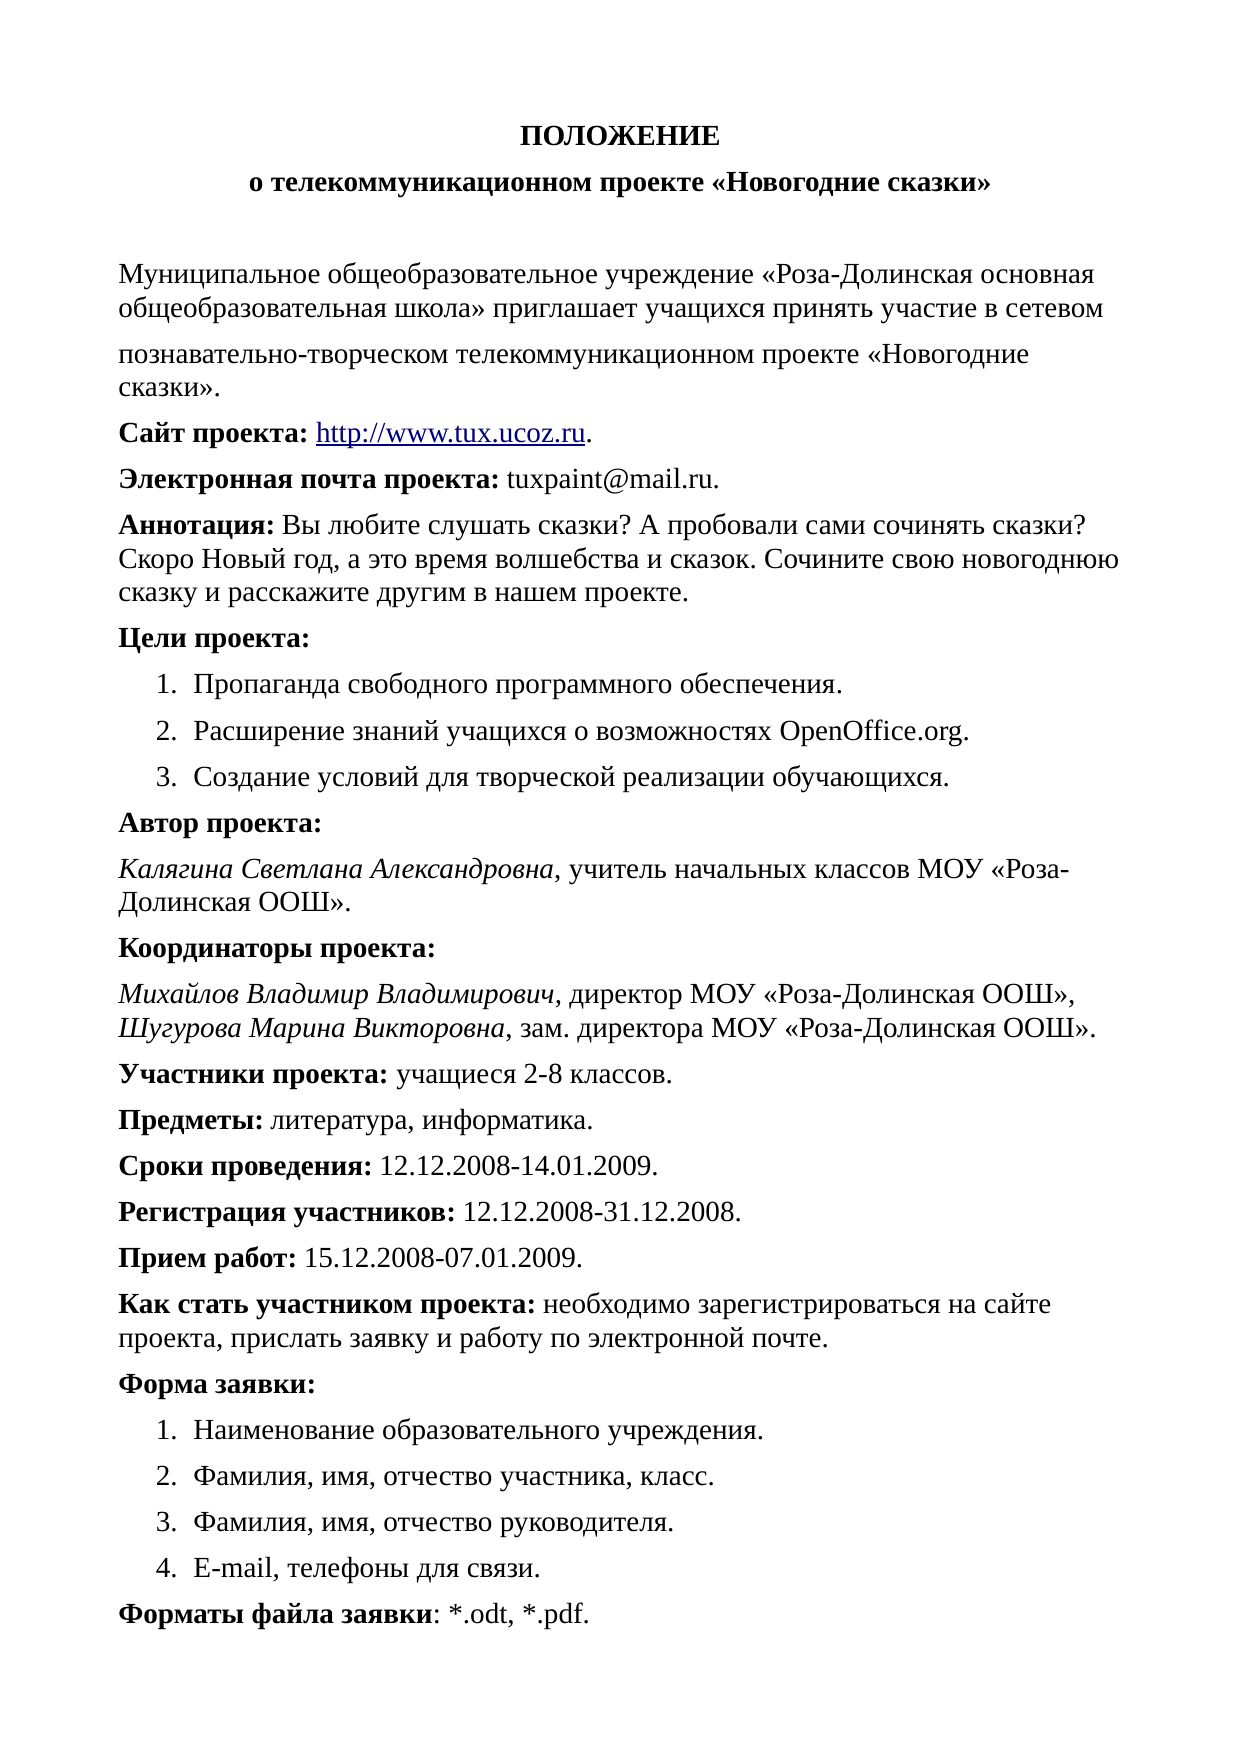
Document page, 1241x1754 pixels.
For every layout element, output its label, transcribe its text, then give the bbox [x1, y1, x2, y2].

text Аннотация: Вы любите слушать сказки? А пробовали сами сочинять сказки? Скоро Новый год, а это время волшебства и сказок. Сочините свою новогоднюю сказку и расскажите другим в нашем проекте. [118, 507, 1122, 608]
text Форматы файла заявки: *.odt, *.pdf. [118, 1596, 1122, 1629]
list E-mail, телефоны для связи. [156, 1550, 1122, 1583]
text Калягина Светлана Александровна, учитель начальных классов МОУ «Роза-Долинская ООШ». [118, 851, 1122, 918]
text о телекоммуникационном проекте «Новогодние сказки» [118, 164, 1122, 198]
list Пропаганда свободного программного обеспечения. [156, 667, 1122, 700]
list Фамилия, имя, отчество руководителя. [156, 1504, 1122, 1537]
list Создание условий для творческой реализации обучающихся. [156, 759, 1122, 792]
text Автор проекта: [118, 805, 1122, 838]
text Цели проекта: [118, 621, 1122, 654]
text познавательно-творческом телекоммуникационном проекте «Новогодние сказки». [118, 336, 1122, 403]
list Расширение знаний учащихся о возможностях OpenOffice.org. [156, 713, 1122, 746]
text Координаторы проекта: [118, 930, 1122, 964]
text Участники проекта: учащиеся 2-8 классов. [118, 1056, 1122, 1089]
text Предметы: литература, информатика. [118, 1102, 1122, 1136]
text Сроки проведения: 12.12.2008-14.01.2009. [118, 1148, 1122, 1182]
text Михайлов Владимир Владимирович, директор МОУ «Роза-Долинская ООШ», Шугурова Марина Викторовна, зам. директора МОУ «Роза-Долинская ООШ». [118, 976, 1122, 1043]
list Фамилия, имя, отчество участника, класс. [156, 1458, 1122, 1491]
text ПОЛОЖЕНИЕ [118, 118, 1122, 152]
text Прием работ: 15.12.2008-07.01.2009. [118, 1240, 1122, 1274]
text Как стать участником проекта: необходимо зарегистрироваться на сайте проекта, прислать заявку и работу по электронной почте. [118, 1286, 1122, 1353]
text Муниципальное общеобразовательное учреждение «Роза-Долинская основная общеобразовательная школа» приглашает учащихся принять участие в сетевом [118, 256, 1122, 323]
text Регистрация участников: 12.12.2008-31.12.2008. [118, 1194, 1122, 1228]
list Наименование образовательного учреждения. [156, 1412, 1122, 1445]
text Сайт проекта: http://www.tux.ucoz.ru. [118, 415, 1122, 449]
text Электронная почта проекта: tuxpaint@mail.ru. [118, 461, 1122, 495]
text Форма заявки: [118, 1366, 1122, 1399]
